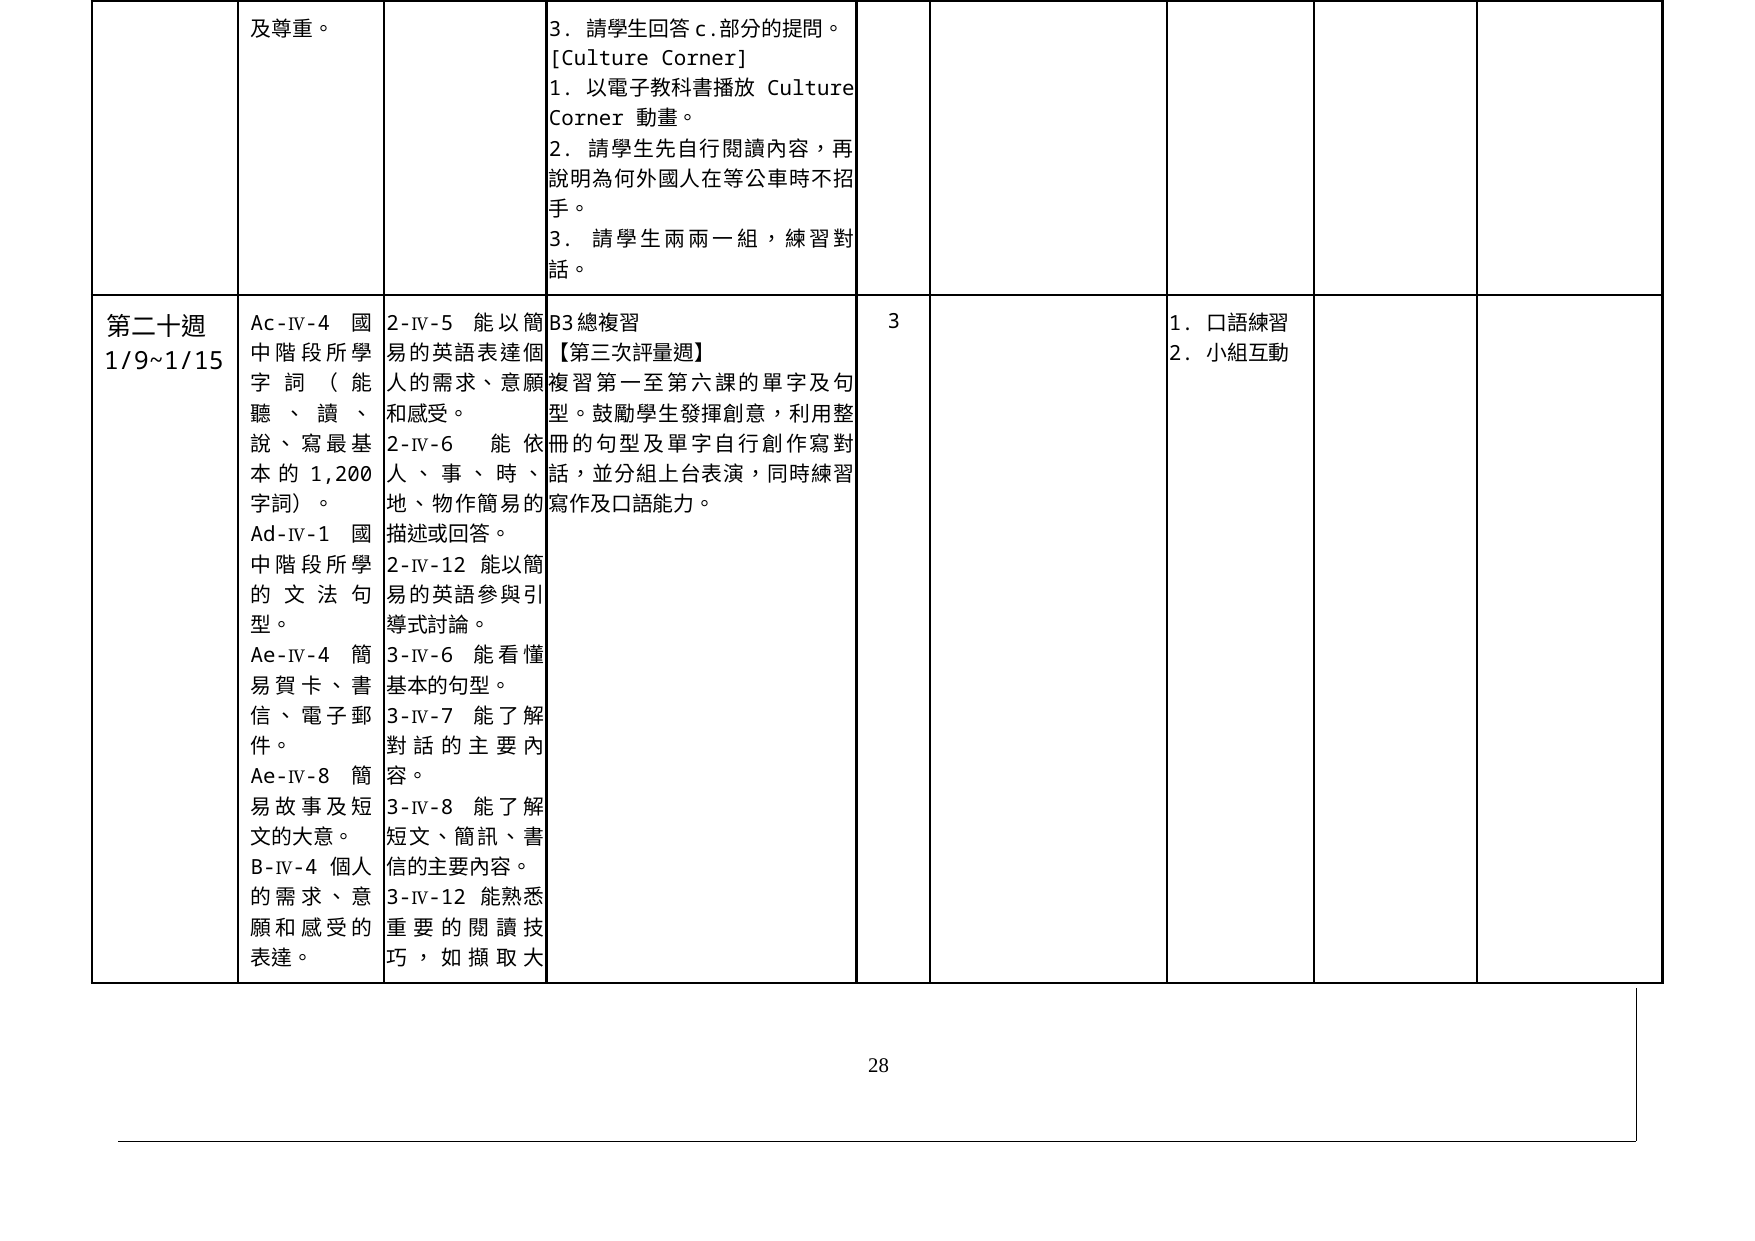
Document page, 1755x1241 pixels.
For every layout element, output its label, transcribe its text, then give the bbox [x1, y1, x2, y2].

table_cell 3. 請學生回答c.部分的提問。 [Culture Corner] 1. 以電子教科書播放 Culture Corner 動畫。 2. 請學生先自行閱讀內容，再說明為何外國人在等公車時不招手。 3. 請學生兩兩一組，練習對話。 [548, 2, 855, 293]
table_cell 第二十週1/9~1/15 [93, 296, 237, 982]
table_cell [1478, 2, 1661, 293]
table_cell [1478, 296, 1661, 982]
table_cell [1315, 2, 1476, 293]
table_cell B3總複習 【第三次評量週】 複習第一至第六課的單字及句型。鼓勵學生發揮創意，利用整冊的句型及單字自行創作寫對話，並分組上台表演，同時練習寫作及口語能力。 [548, 296, 855, 982]
table_cell [1168, 2, 1313, 293]
table_cell [931, 296, 1166, 982]
table_cell [931, 2, 1166, 293]
table_cell [93, 2, 237, 293]
table_cell Ac-Ⅳ-4 國中階段所學字詞（能聽、讀、說、寫最基本的1,200字詞）。 Ad-Ⅳ-1 國中階段所學的文法句型。 Ae-Ⅳ-4 簡易賀卡、書信、電子郵件。 Ae-Ⅳ-8 簡易故事及短文的大意。 B-Ⅳ-4 個人的需求、意願和感受的表達。 [239, 296, 383, 982]
table_cell 1. 口語練習 2. 小組互動 [1168, 296, 1313, 982]
table_cell [1315, 296, 1476, 982]
table_cell [858, 2, 929, 293]
table_cell 及尊重。 [239, 2, 383, 293]
table_cell [385, 2, 545, 293]
table_cell 2-Ⅳ-5 能以簡易的英語表達個人的需求、意願和感受。 2-Ⅳ-6 能依人、事、時、地、物作簡易的描述或回答。 2-Ⅳ-12 能以簡易的英語參與引導式討論。 3-Ⅳ-6 能看懂基本的句型。 3-Ⅳ-7 能了解對話的主要內容。 3-Ⅳ-8 能了解短文、簡訊、書信的主要內容。 3-Ⅳ-12 能熟悉重要的閱讀技巧，如擷取大 [385, 296, 545, 982]
table_cell 3 [858, 296, 929, 982]
